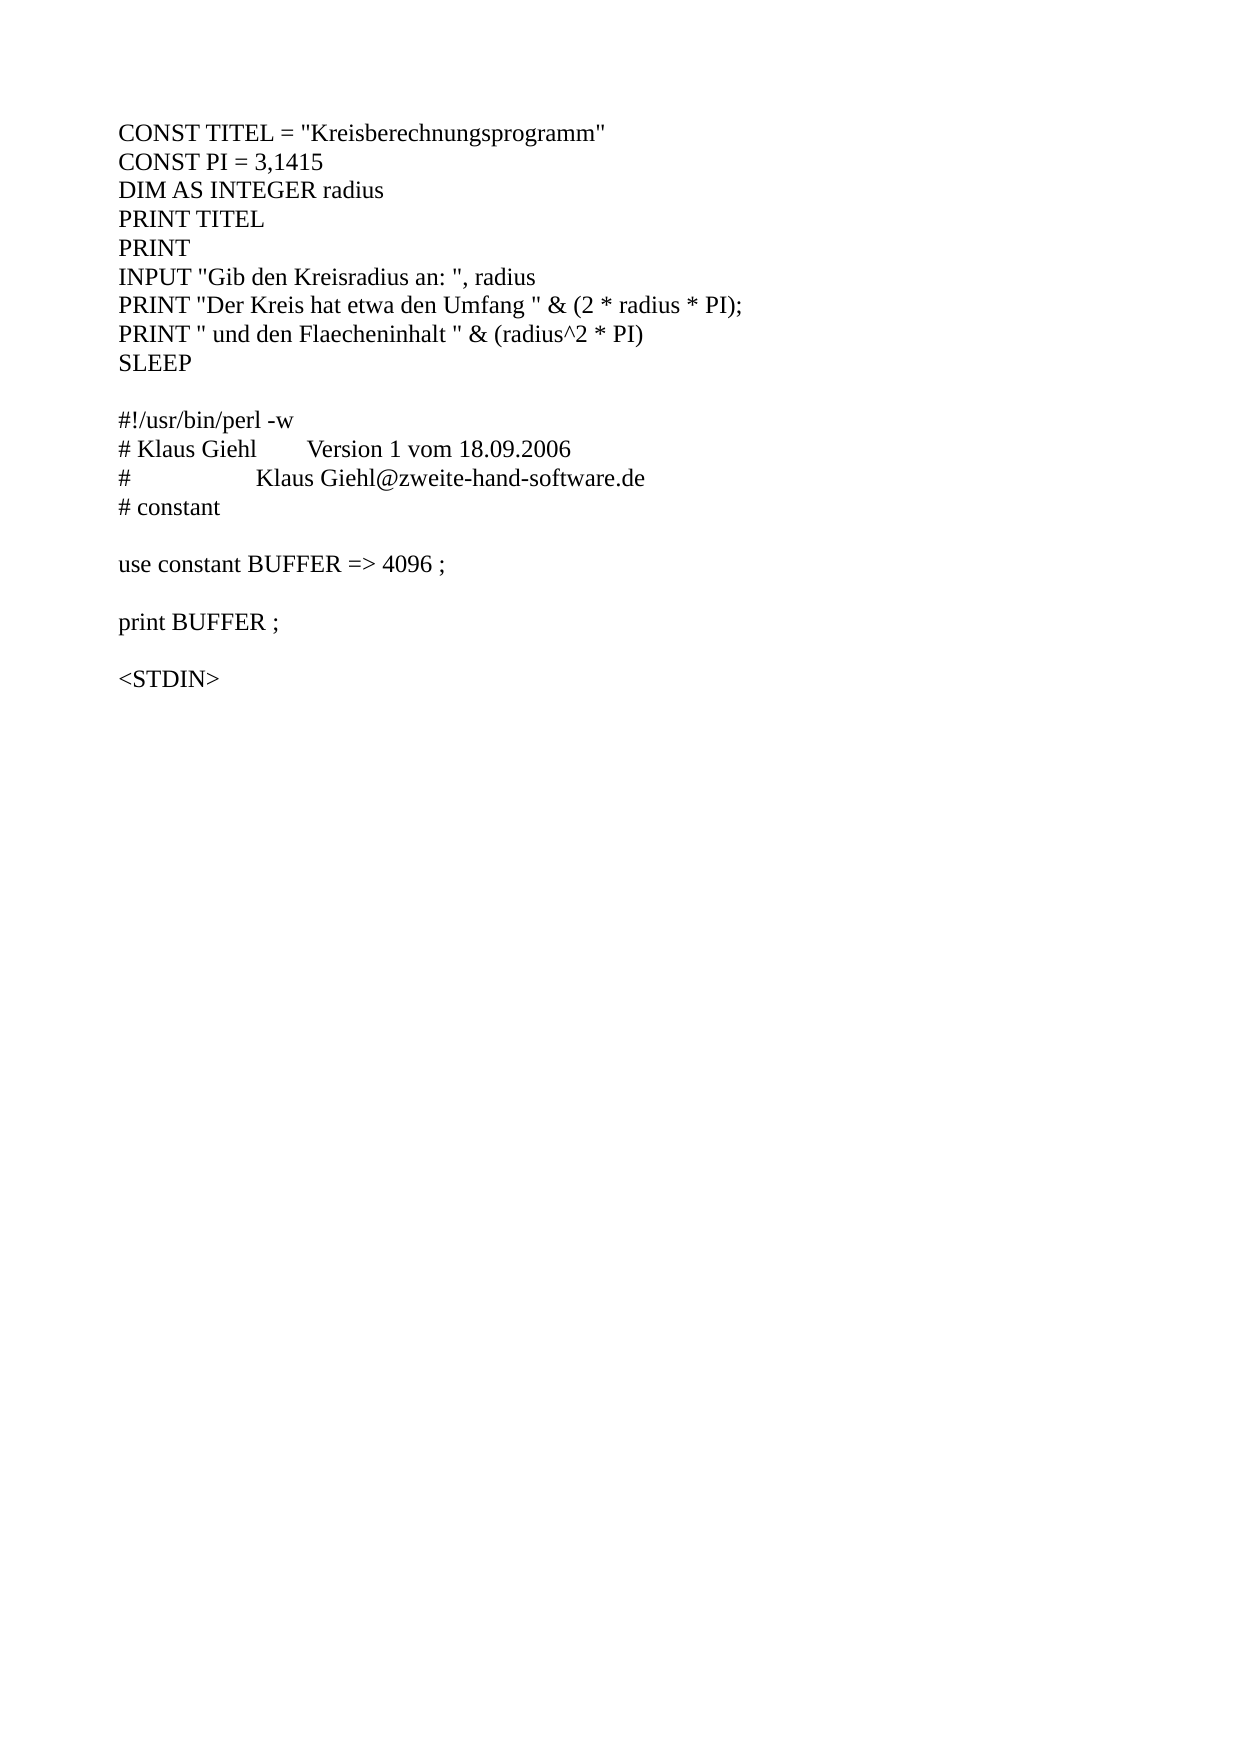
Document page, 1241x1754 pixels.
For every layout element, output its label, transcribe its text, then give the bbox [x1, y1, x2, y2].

text PRINT TITEL [118, 204, 1122, 233]
text # constant [118, 492, 1122, 521]
text PRINT " und den Flaecheninhalt " & (radius^2 * PI) [118, 319, 1122, 348]
text PRINT [118, 233, 1122, 262]
text INPUT "Gib den Kreisradius an: ", radius [118, 262, 1122, 291]
text CONST TITEL = "Kreisberechnungsprogramm" [118, 118, 1122, 147]
text # Klaus Giehl@zweite-hand-software.de [118, 463, 1122, 492]
text PRINT "Der Kreis hat etwa den Umfang " & (2 * radius * PI); [118, 291, 1122, 319]
text use constant BUFFER => 4096 ; [118, 549, 1122, 578]
text #!/usr/bin/perl -w [118, 406, 1122, 434]
text # Klaus Giehl Version 1 vom 18.09.2006 [118, 434, 1122, 463]
text CONST PI = 3,1415 [118, 147, 1122, 176]
text SLEEP [118, 348, 1122, 377]
text <STDIN> [118, 664, 1122, 693]
text print BUFFER ; [118, 607, 1122, 636]
text DIM AS INTEGER radius [118, 176, 1122, 204]
